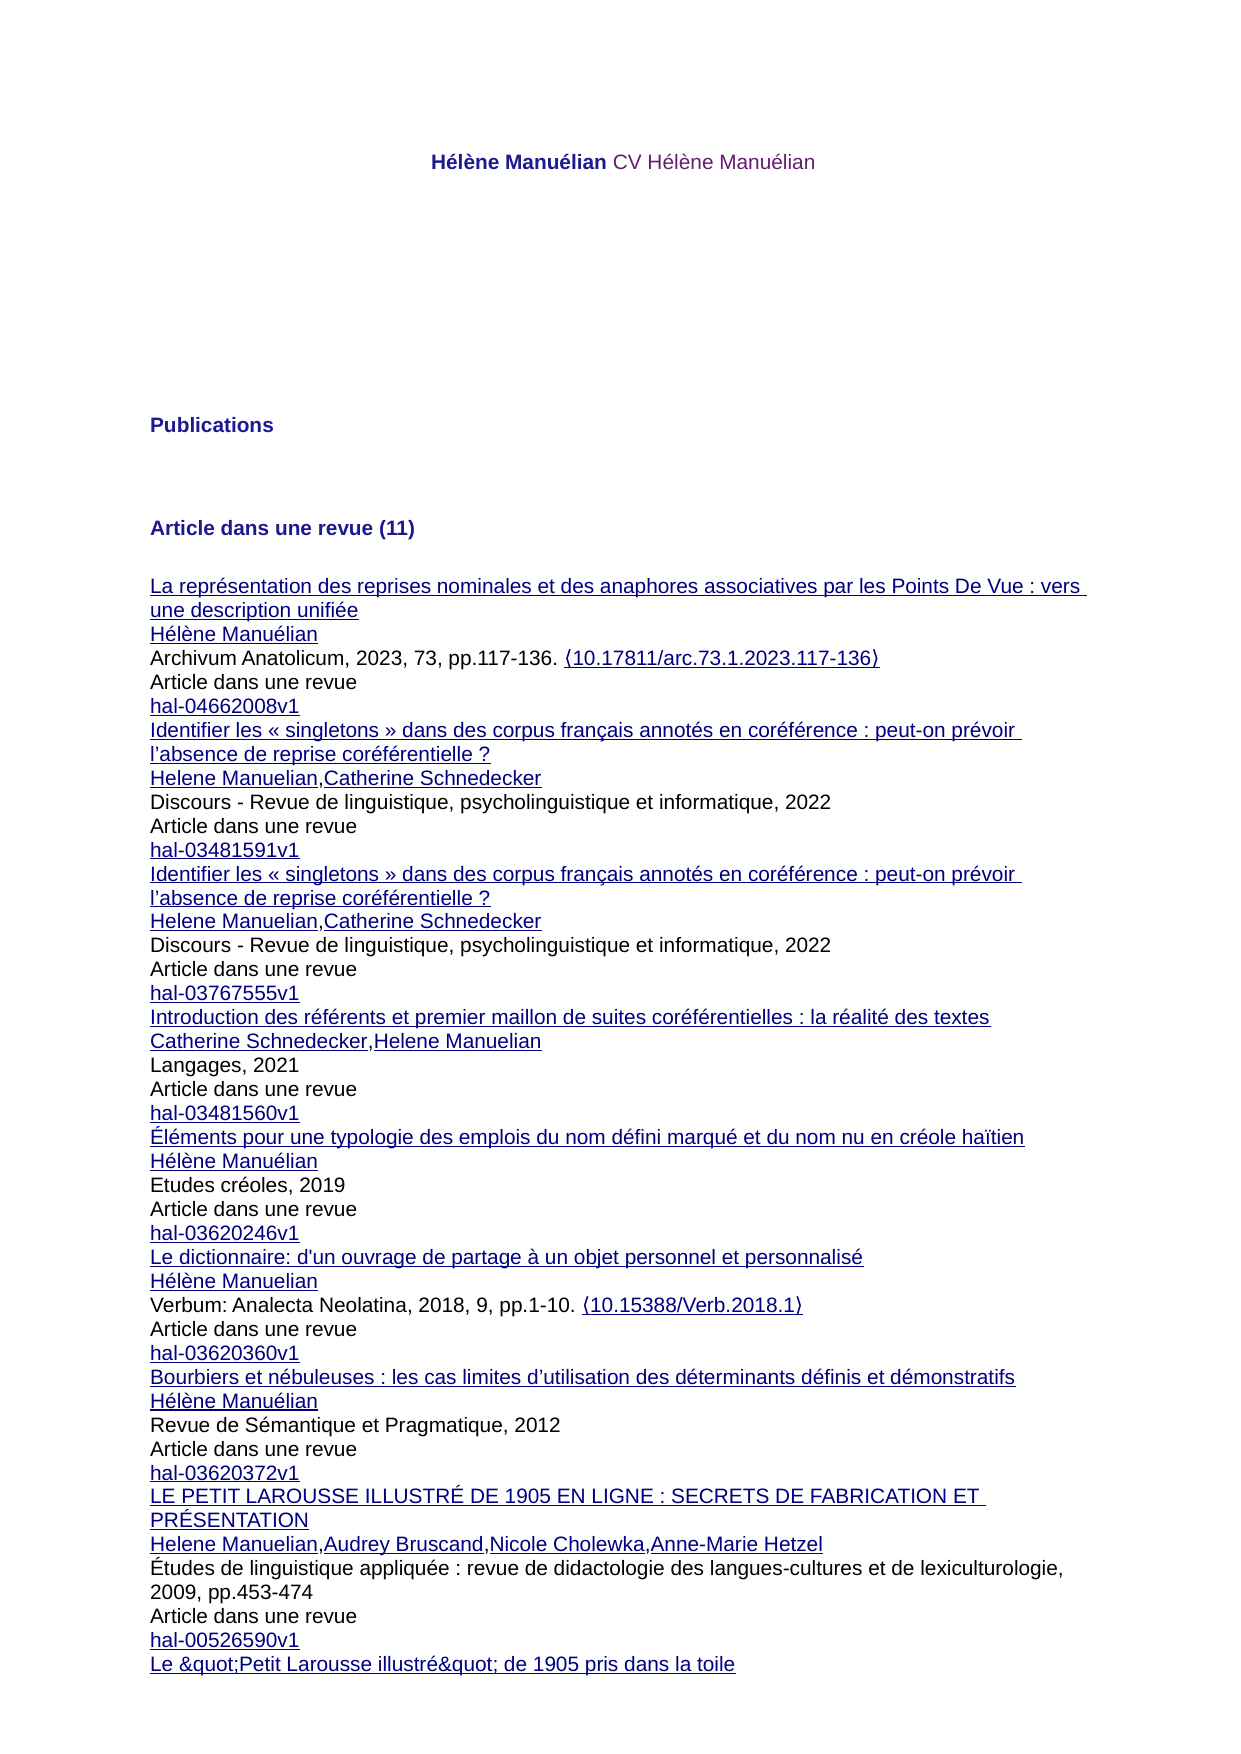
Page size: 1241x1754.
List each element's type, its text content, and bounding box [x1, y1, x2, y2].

table_cell Identifier les « singletons » dans des corpus français annotés en coréférence : peut-on prévoir l’absence de reprise coréférentielle ? Helene Manuelian,Catherine Schnedecker Discours - Revue de linguistique, psycholinguistique et informatique, 2022 Article dans une revue hal-03767555v1 [150, 861, 1090, 1005]
table_cell Bourbiers et nébuleuses : les cas limites d’utilisation des déterminants définis et démonstratifs Hélène Manuélian Revue de Sémantique et Pragmatique, 2012 Article dans une revue hal-03620372v1 [150, 1365, 1090, 1484]
subtitle Article dans une revue (11) [150, 516, 1090, 539]
table_cell LE PETIT LAROUSSE ILLUSTRÉ DE 1905 EN LIGNE : SECRETS DE FABRICATION ET PRÉSENTATION Helene Manuelian,Audrey Bruscand,Nicole Cholewka,Anne-Marie Hetzel Études de linguistique appliquée : revue de didactologie des langues-cultures et de lexiculturologie, 2009, pp.453-474 Article dans une revue hal-00526590v1 [150, 1484, 1090, 1652]
table_cell Le dictionnaire: d'un ouvrage de partage à un objet personnel et personnalisé Hélène Manuelian Verbum: Analecta Neolatina, 2018, 9, pp.1-10. ⟨10.15388/Verb.2018.1⟩ Article dans une revue hal-03620360v1 [150, 1245, 1090, 1364]
table_header La représentation des reprises nominales et des anaphores associatives par les Points De Vue : vers une description unifiée Hélène Manuélian Archivum Anatolicum, 2023, 73, pp.117-136. ⟨10.17811/arc.73.1.2023.117-136⟩ Article dans une revue hal-04662008v1 [150, 574, 1090, 718]
table_cell Identifier les « singletons » dans des corpus français annotés en coréférence : peut-on prévoir l’absence de reprise coréférentielle ? Helene Manuelian,Catherine Schnedecker Discours - Revue de linguistique, psycholinguistique et informatique, 2022 Article dans une revue hal-03481591v1 [150, 718, 1090, 861]
subtitle Publications [150, 412, 1090, 436]
table_cell Le &quot;Petit Larousse illustré&quot; de 1905 pris dans la toile [150, 1652, 1090, 1676]
subtitle Hélène Manuélian CV Hélène Manuélian [150, 150, 1090, 174]
table_cell Introduction des référents et premier maillon de suites coréférentielles : la réalité des textes Catherine Schnedecker,Helene Manuelian Langages, 2021 Article dans une revue hal-03481560v1 [150, 1005, 1090, 1125]
table_cell Éléments pour une typologie des emplois du nom défini marqué et du nom nu en créole haïtien Hélène Manuélian Etudes créoles, 2019 Article dans une revue hal-03620246v1 [150, 1125, 1090, 1245]
